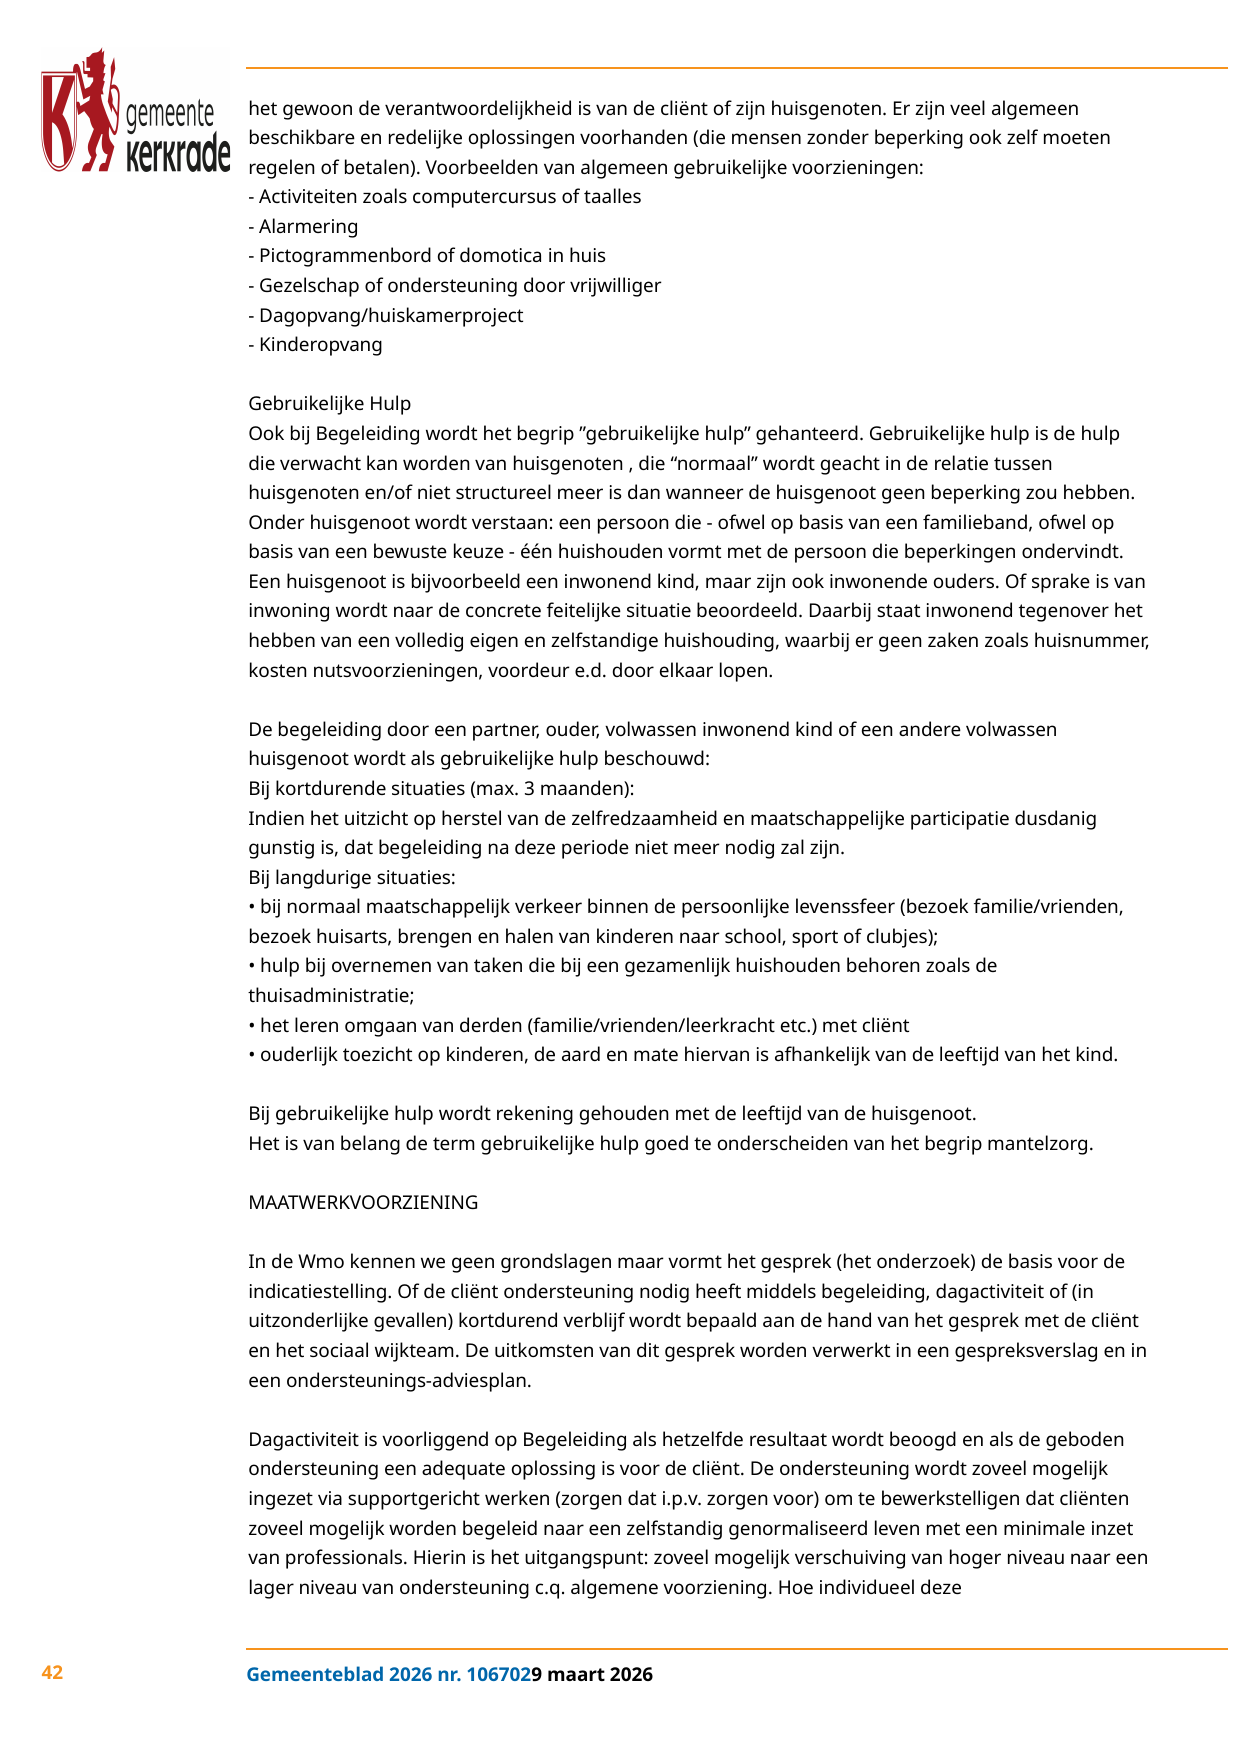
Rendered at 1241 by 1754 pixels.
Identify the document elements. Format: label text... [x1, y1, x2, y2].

text In de Wmo kennen we geen grondslagen maar vormt het gesprek (het onderzoek) de basis voor de indicatiestelling. Of de cliënt ondersteuning nodig heeft middels begeleiding, dagactiviteit of (in uitzonderlijke gevallen) kortdurend verblijf wordt bepaald aan de hand van het gesprek met de cliënt en het sociaal wijkteam. De uitkomsten van dit gesprek worden verwerkt in een gespreksverslag en in een ondersteunings-adviesplan. [248, 1248, 1152, 1393]
text Ook bij Begeleiding wordt het begrip ”gebruikelijke hulp” gehanteerd. Gebruikelijke hulp is de hulp die verwacht kan worden van huisgenoten , die “normaal” wordt geacht in de relatie tussen huisgenoten en/of niet structureel meer is dan wanneer de huisgenoot geen beperking zou hebben. [248, 420, 1152, 505]
text • bij normaal maatschappelijk verkeer binnen de persoonlijke levenssfeer (bezoek familie/vrienden, bezoek huisarts, brengen en halen van kinderen naar school, sport of clubjes); [248, 893, 1152, 949]
text - Pictogrammenbord of domotica in huis [248, 243, 1152, 268]
text • ouderlijk toezicht op kinderen, de aard en mate hiervan is afhankelijk van de leeftijd van het kind. [248, 1041, 1152, 1067]
picture [41, 47, 231, 172]
text - Dagopvang/huiskamerproject [248, 302, 1152, 328]
text Indien het uitzicht op herstel van de zelfredzaamheid en maatschappelijke participatie dusdanig gunstig is, dat begeleiding na deze periode niet meer nodig zal zijn. [248, 805, 1152, 860]
text Gebruikelijke Hulp [248, 391, 1152, 416]
text - Gezelschap of ondersteuning door vrijwilliger [248, 272, 1152, 298]
text Bij langdurige situaties: [248, 864, 1152, 890]
text Dagactiviteit is voorliggend op Begeleiding als hetzelfde resultaat wordt beoogd en als de geboden ondersteuning een adequate oplossing is voor de cliënt. De ondersteuning wordt zoveel mogelijk ingezet via supportgericht werken (zorgen dat i.p.v. zorgen voor) om te bewerkstelligen dat cliënten zoveel mogelijk worden begeleid naar een zelfstandig genormaliseerd leven met een minimale inzet van professionals. Hierin is het uitgangspunt: zoveel mogelijk verschuiving van hoger niveau naar een lager niveau van ondersteuning c.q. algemene voorziening. Hoe individueel deze [248, 1426, 1152, 1600]
text - Kinderopvang [248, 331, 1152, 357]
text - Activiteiten zoals computercursus of taalles [248, 183, 1152, 209]
text Bij kortdurende situaties (max. 3 maanden): [248, 775, 1152, 801]
text MAATWERKVOORZIENING [248, 1189, 1152, 1215]
text • het leren omgaan van derden (familie/vrienden/leerkracht etc.) met cliënt [248, 1012, 1152, 1038]
text Onder huisgenoot wordt verstaan: een persoon die - ofwel op basis van een familieband, ofwel op basis van een bewuste keuze - één huishouden vormt met de persoon die beperkingen ondervindt. Een huisgenoot is bijvoorbeeld een inwonend kind, maar zijn ook inwonende ouders. Of sprake is van inwoning wordt naar de concrete feitelijke situatie beoordeeld. Daarbij staat inwonend tegenover het hebben van een volledig eigen en zelfstandige huishouding, waarbij er geen zaken zoals huisnummer, kosten nutsvoorzieningen, voordeur e.d. door elkaar lopen. [248, 509, 1152, 683]
text - Alarmering [248, 213, 1152, 239]
text • hulp bij overnemen van taken die bij een gezamenlijk huishouden behoren zoals de thuisadministratie; [248, 953, 1152, 1008]
text Bij gebruikelijke hulp wordt rekening gehouden met de leeftijd van de huisgenoot. [248, 1101, 1152, 1126]
text Het is van belang de term gebruikelijke hulp goed te onderscheiden van het begrip mantelzorg. [248, 1130, 1152, 1156]
text De begeleiding door een partner, ouder, volwassen inwonend kind of een andere volwassen huisgenoot wordt als gebruikelijke hulp beschouwd: [248, 716, 1152, 771]
text het gewoon de verantwoordelijkheid is van de cliënt of zijn huisgenoten. Er zijn veel algemeen beschikbare en redelijke oplossingen voorhanden (die mensen zonder beperking ook zelf moeten regelen of betalen). Voorbeelden van algemeen gebruikelijke voorzieningen: [248, 95, 1152, 180]
